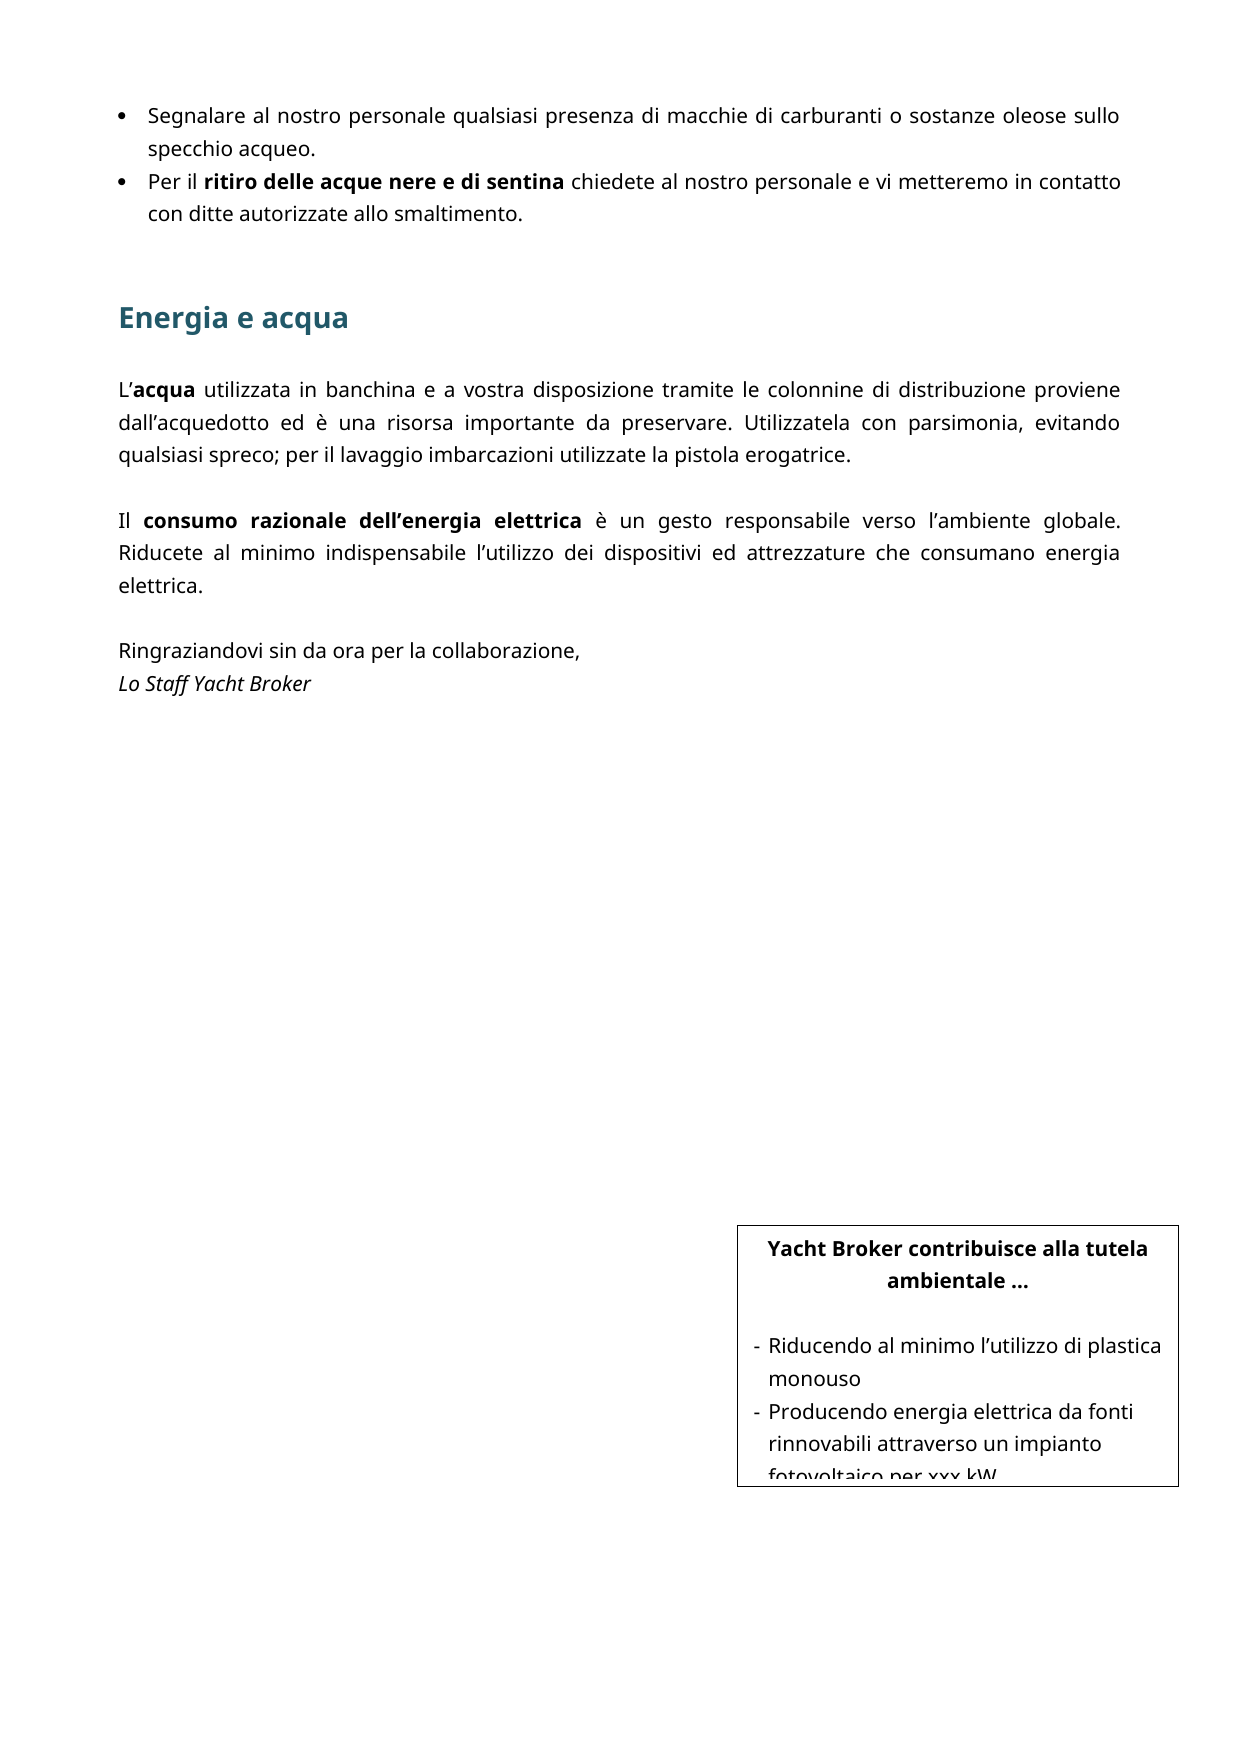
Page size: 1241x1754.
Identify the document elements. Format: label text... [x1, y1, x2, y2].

text L’acqua utilizzata in banchina e a vostra disposizione tramite le colonnine di distribuzione proviene dall’acquedotto ed è una risorsa importante da preservare. Utilizzatela con parsimonia, evitando qualsiasi spreco; per il lavaggio imbarcazioni utilizzate la pistola erogatrice. [118, 375, 1122, 469]
text Energia e acqua [118, 297, 1122, 337]
text Lo Staff Yacht Broker [118, 669, 1122, 697]
list Producendo energia elettrica da fonti rinnovabili attraverso un impianto fotovoltaico per xxx kW [753, 1397, 1162, 1478]
text Ringraziandovi sin da ora per la collaborazione, [118, 636, 1122, 665]
list Riducendo al minimo l’utilizzo di plastica monouso [753, 1332, 1162, 1393]
text Il consumo razionale dell’energia elettrica è un gesto responsabile verso l’ambiente globale. Riducete al minimo indispensabile l’utilizzo dei dispositivi ed attrezzature che consumano energia elettrica. [118, 506, 1122, 599]
text Yacht Broker contribuisce alla tutela ambientale … [753, 1234, 1162, 1295]
list Segnalare al nostro personale qualsiasi presenza di macchie di carburanti o sostanze oleose sullo specchio acqueo. [118, 102, 1122, 163]
list Per il ritiro delle acque nere e di sentina chiedete al nostro personale e vi metteremo in contatto con ditte autorizzate allo smaltimento. [118, 167, 1122, 228]
